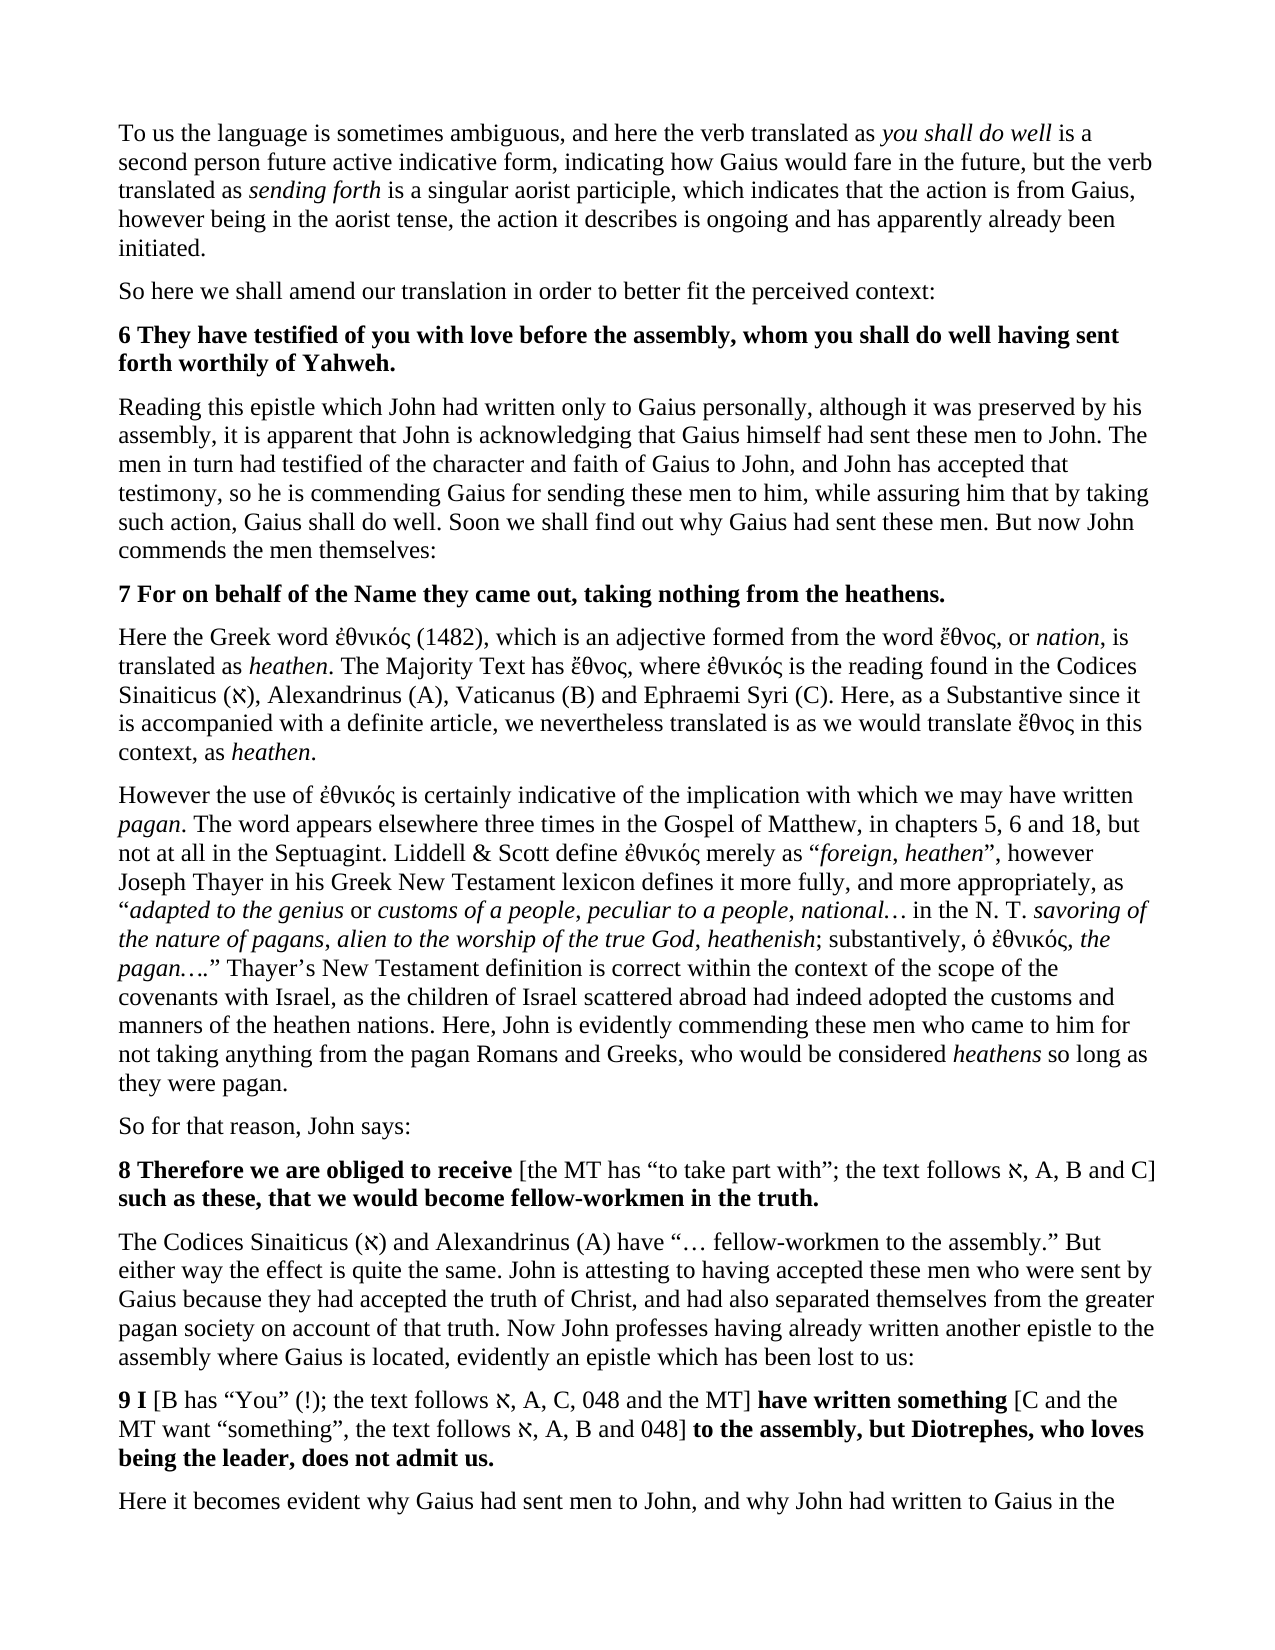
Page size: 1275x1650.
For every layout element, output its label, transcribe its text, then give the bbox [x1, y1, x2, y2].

text 8 Therefore we are obliged to receive [the MT has “to take part with”; the text follows א, A, B and C] such as these, that we would become fellow-workmen in the truth. [118, 1155, 1157, 1212]
text 7 For on behalf of the Name they came out, taking nothing from the heathens. [118, 579, 1157, 608]
text To us the language is sometimes ambiguous, and here the verb translated as you shall do well is a second person future active indicative form, indicating how Gaius would fare in the future, but the verb translated as sending forth is a singular aorist participle, which indicates that the action is from Gaius, however being in the aorist tense, the action it describes is ongoing and has apparently already been initiated. [118, 118, 1157, 262]
text 9 I [B has “You” (!); the text follows א, A, C, 048 and the MT] have written something [C and the MT want “something”, the text follows א, A, B and 048] to the assembly, but Diotrephes, who loves being the leader, does not admit us. [118, 1385, 1157, 1471]
text So for that reason, John says: [118, 1111, 1157, 1140]
text Here it becomes evident why Gaius had sent men to John, and why John had written to Gaius in the [118, 1486, 1157, 1515]
text However the use of ἐθνικός is certainly indicative of the implication with which we may have written pagan. The word appears elsewhere three times in the Gospel of Matthew, in chapters 5, 6 and 18, but not at all in the Septuagint. Liddell & Scott define ἐθνικός merely as “foreign, heathen”, however Joseph Thayer in his Greek New Testament lexicon defines it more fully, and more appropriately, as “adapted to the genius or customs of a people, peculiar to a people, national… in the N. T. savoring of the nature of pagans, alien to the worship of the true God, heathenish; substantively, ὁ ἐθνικός, the pagan….” Thayer’s New Testament definition is correct within the context of the scope of the covenants with Israel, as the children of Israel scattered abroad had indeed adopted the customs and manners of the heathen nations. Here, John is evidently commending these men who came to him for not taking anything from the pagan Romans and Greeks, who would be considered heathens so long as they were pagan. [118, 781, 1157, 1097]
text So here we shall amend our translation in order to better fit the perceived context: [118, 276, 1157, 305]
text The Codices Sinaiticus (א) and Alexandrinus (A) have “… fellow-workmen to the assembly.” But either way the effect is quite the same. John is attesting to having accepted these men who were sent by Gaius because they had accepted the truth of Christ, and had also separated themselves from the greater pagan society on account of that truth. Now John professes having already written another epistle to the assembly where Gaius is located, evidently an epistle which has been lost to us: [118, 1227, 1157, 1371]
text 6 They have testified of you with love before the assembly, whom you shall do well having sent forth worthily of Yahweh. [118, 320, 1157, 377]
text Reading this epistle which John had written only to Gaius personally, although it was preserved by his assembly, it is apparent that John is acknowledging that Gaius himself had sent these men to John. The men in turn had testified of the character and faith of Gaius to John, and John has accepted that testimony, so he is commending Gaius for sending these men to him, while assuring him that by taking such action, Gaius shall do well. Soon we shall find out why Gaius had sent these men. But now John commends the men themselves: [118, 392, 1157, 564]
text Here the Greek word ἐθνικός (1482), which is an adjective formed from the word ἔθνος, or nation, is translated as heathen. The Majority Text has ἔθνος, where ἐθνικός is the reading found in the Codices Sinaiticus (א), Alexandrinus (A), Vaticanus (B) and Ephraemi Syri (C). Here, as a Substantive since it is accompanied with a definite article, we nevertheless translated is as we would translate ἔθνος in this context, as heathen. [118, 622, 1157, 766]
